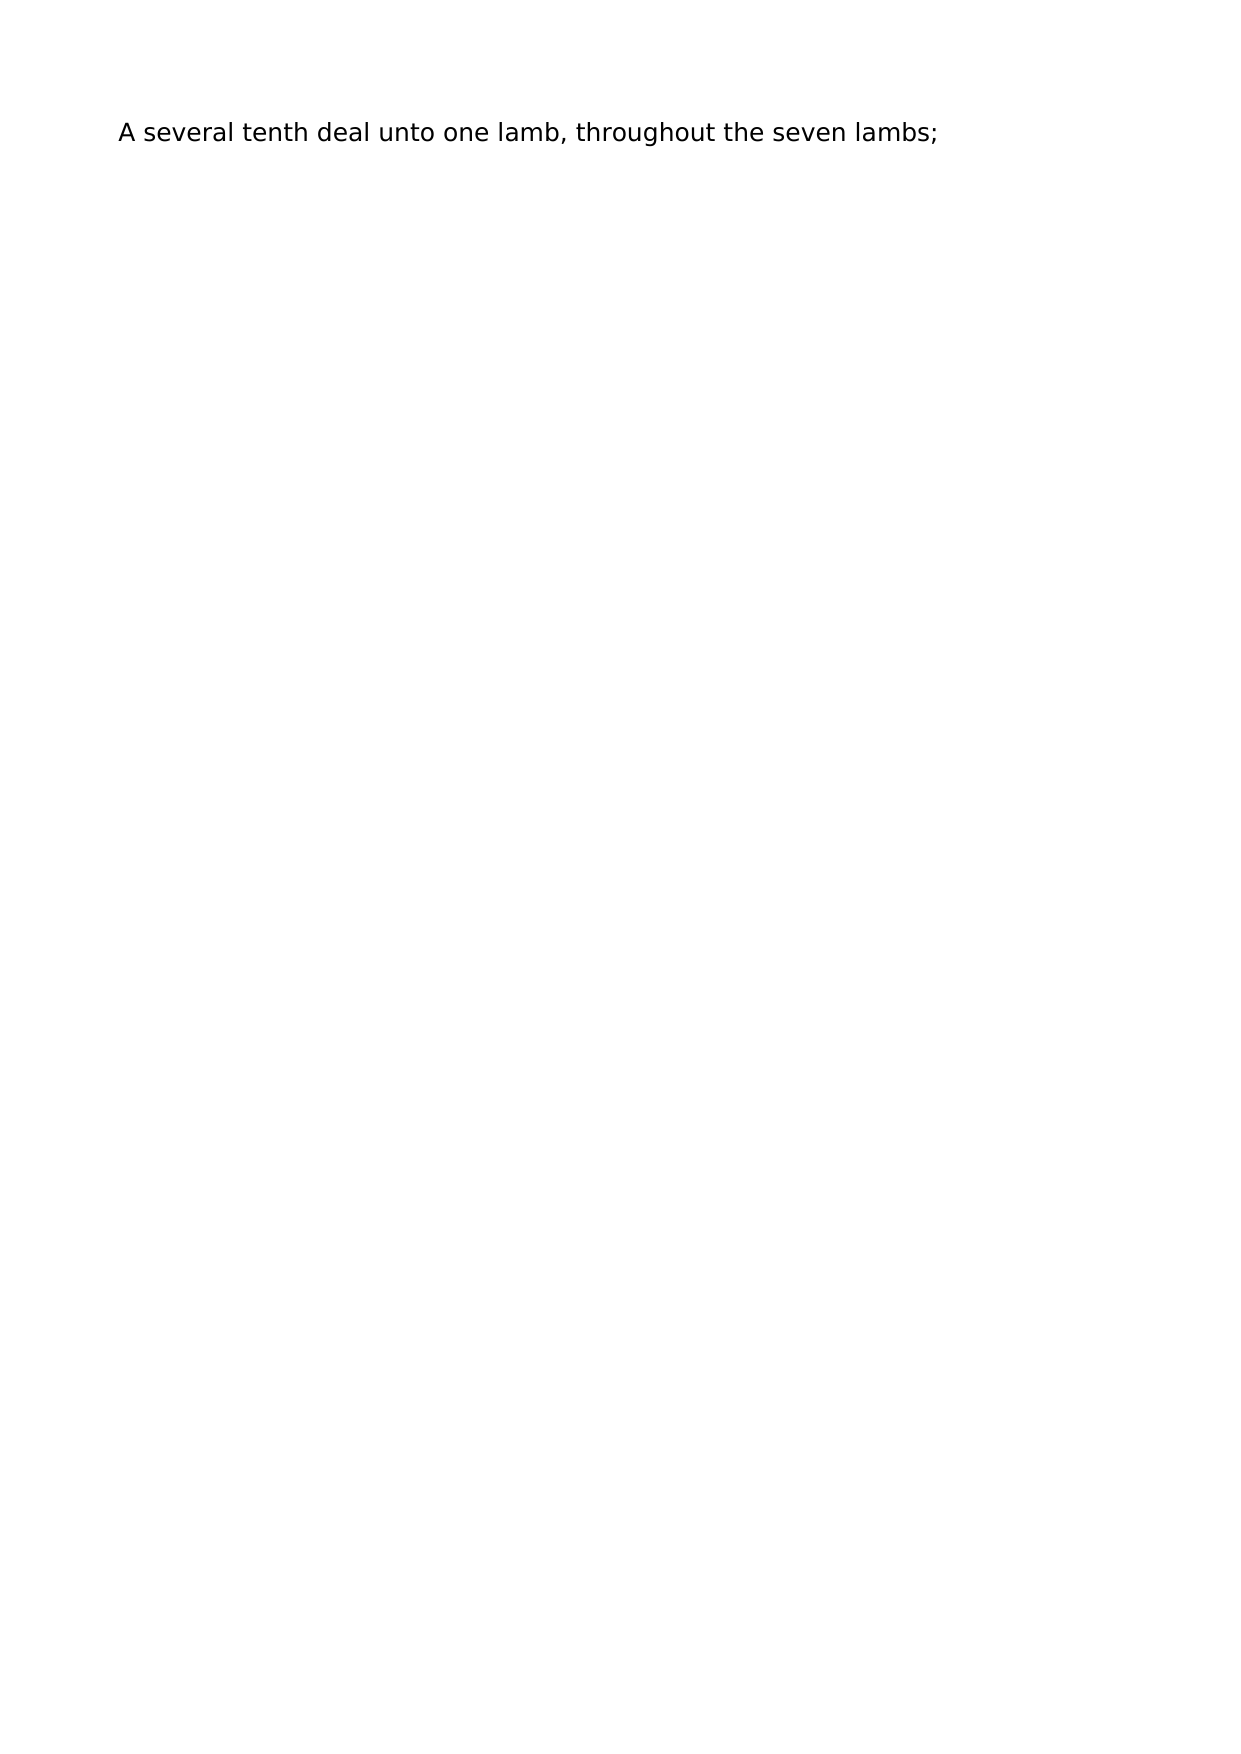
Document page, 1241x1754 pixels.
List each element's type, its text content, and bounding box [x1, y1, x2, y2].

text A several tenth deal unto one lamb, throughout the seven lambs; [118, 118, 1122, 147]
